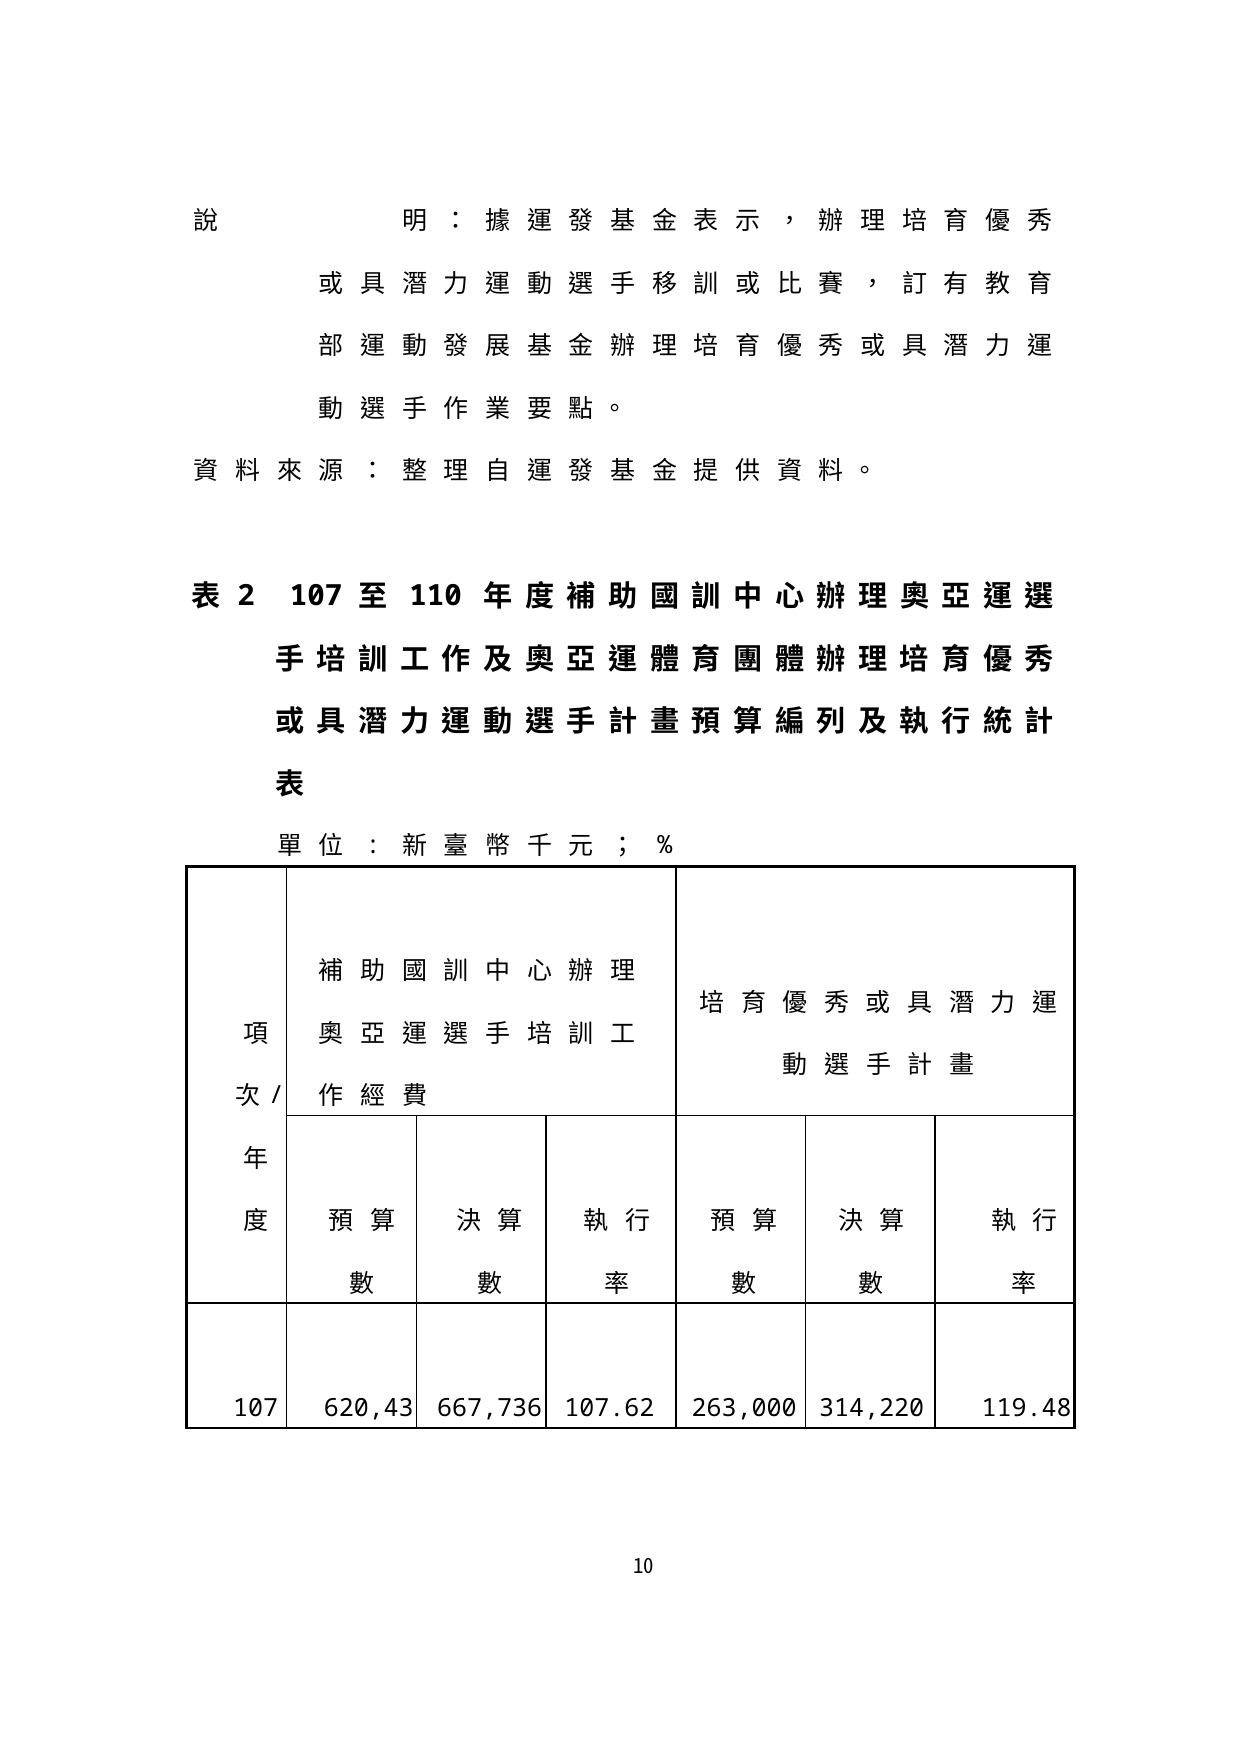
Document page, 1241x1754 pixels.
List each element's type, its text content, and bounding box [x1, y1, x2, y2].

table_cell 263,000 [677, 1304, 805, 1427]
text 資料來源：整理自運發基金提供資料。 [185, 427, 1060, 490]
table_cell 314,220 [806, 1304, 934, 1427]
table_cell 667,736 [417, 1304, 545, 1427]
table_cell 107.62 [547, 1304, 675, 1427]
text 說 明：據運發基金表示，辦理培育優秀或具潛力運動選手移訓或比賽，訂有教育部運動發展基金辦理培育優秀或具潛力運動選手作業要點。 [185, 177, 1060, 427]
table_header 補助國訓中心辦理奧亞運選手培訓工作經費 [287, 868, 675, 1115]
table_cell 107 [188, 1304, 286, 1427]
text 表2 107至110年度補助國訓中心辦理奧亞運選手培訓工作及奧亞運體育團體辦理培育優秀或具潛力運動選手計畫預算編列及執行統計表 單位:新臺幣千元；% [185, 552, 1060, 865]
table_cell 執行率 [936, 1116, 1073, 1302]
table_header 培育優秀或具潛力運動選手計畫 [677, 868, 1073, 1115]
table_cell 119.48 [936, 1304, 1073, 1427]
table_cell 620,43 [287, 1304, 416, 1427]
table_cell 決算數 [806, 1116, 934, 1302]
table_cell 執行率 [547, 1116, 675, 1302]
table_cell 預算數 [287, 1116, 416, 1302]
table_cell 預算數 [677, 1116, 805, 1302]
table_cell 決算數 [417, 1116, 545, 1302]
table_header 項次/ 年度 [188, 868, 286, 1302]
